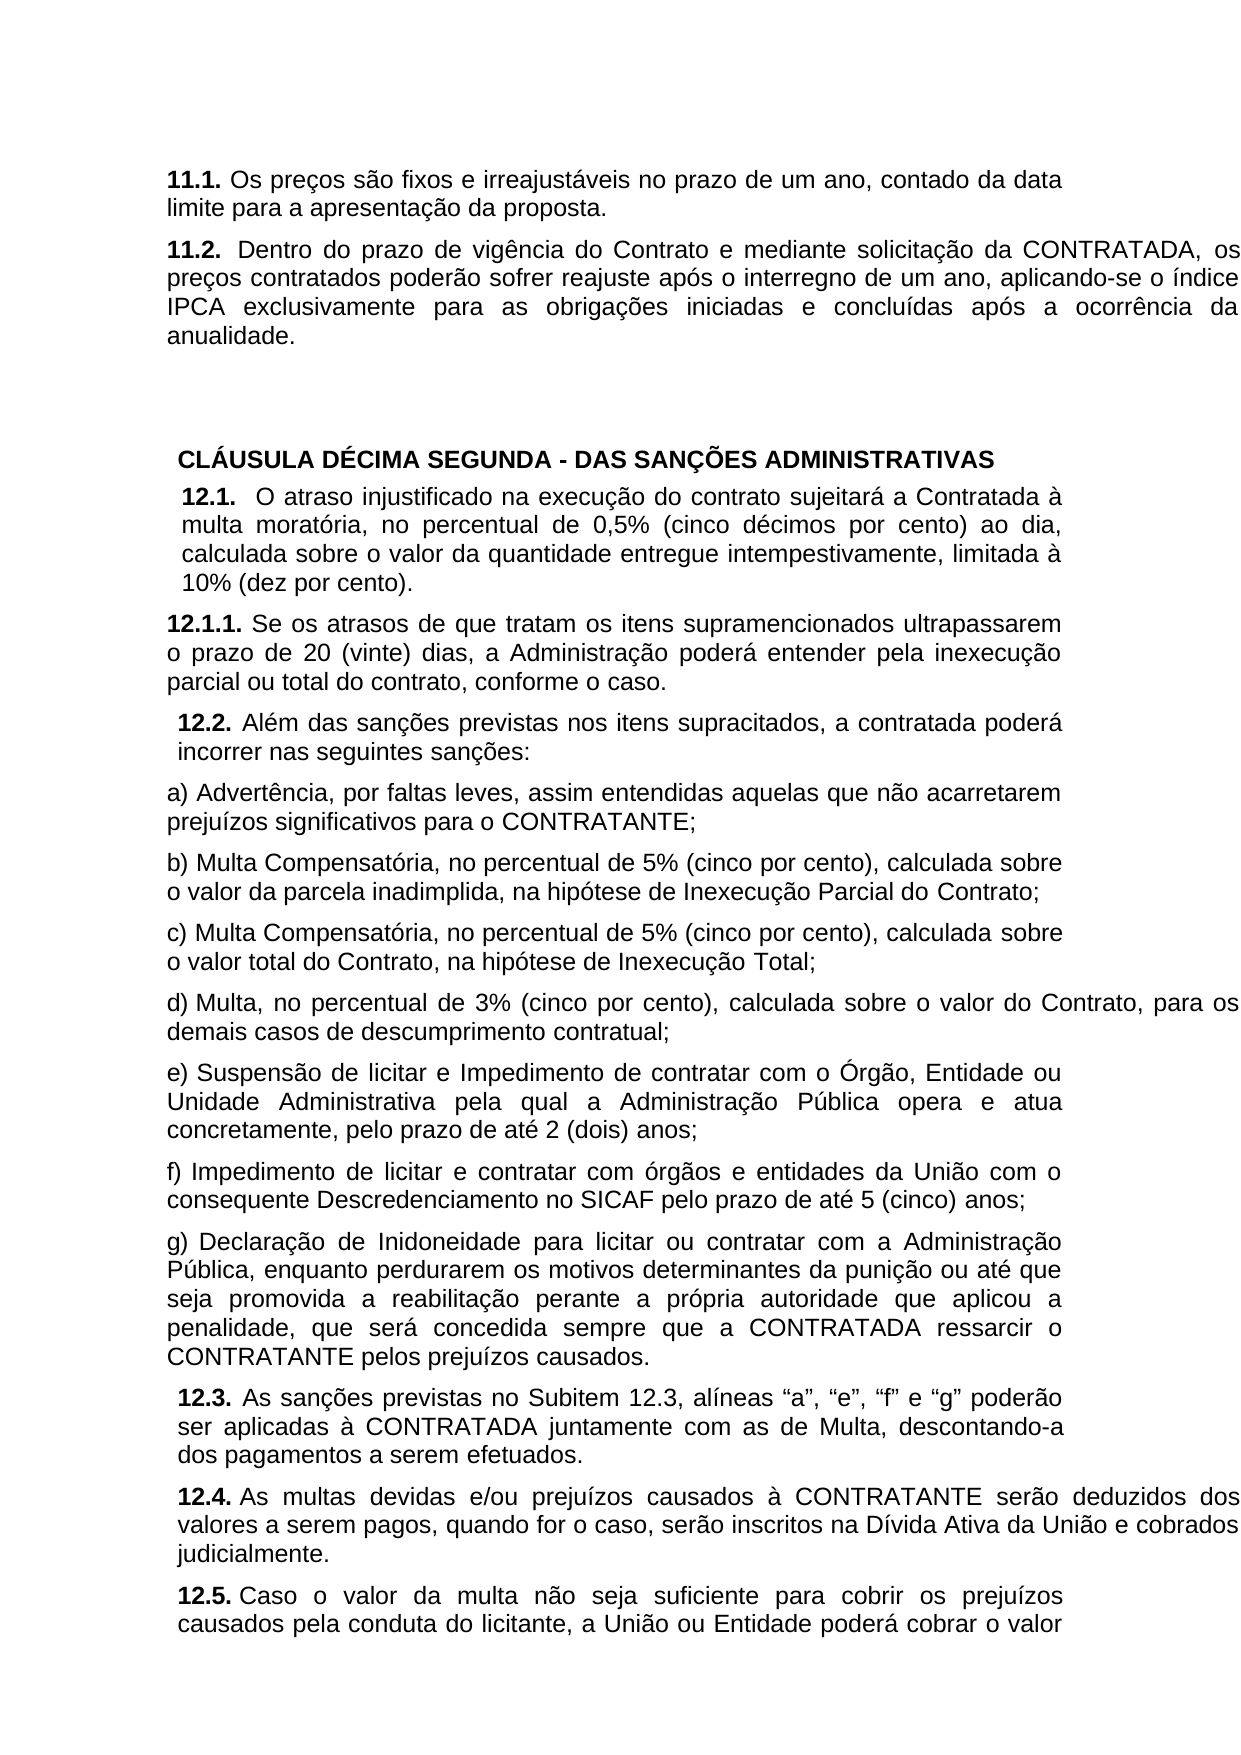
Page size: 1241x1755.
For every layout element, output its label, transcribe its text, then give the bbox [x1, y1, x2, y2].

list As multas devidas e/ou prejuízos causados à CONTRATANTE serão deduzidos dos valores a serem pagos, quando for o caso, serão inscritos na Dívida Ativa da União e cobrados judicialmente. [177, 1482, 1241, 1568]
list Dentro do prazo de vigência do Contrato e mediante solicitação da CONTRATADA, os preços contratados poderão sofrer reajuste após o interregno de um ano, aplicando-se o índice IPCA exclusivamente para as obrigações iniciadas e concluídas após a ocorrência da anualidade. [167, 234, 1241, 349]
list Suspensão de licitar e Impedimento de contratar com o Órgão, Entidade ou Unidade Administrativa pela qual a Administração Pública opera e atua concretamente, pelo prazo de até 2 (dois) anos; [167, 1058, 1064, 1144]
list O atraso injustificado na execução do contrato sujeitará a Contratada à multa moratória, no percentual de 0,5% (cinco décimos por cento) ao dia, calculada sobre o valor da quantidade entregue intempestivamente, limitada à 10% (dez por cento). [181, 482, 1063, 597]
list Caso o valor da multa não seja suficiente para cobrir os prejuízos causados pela conduta do licitante, a União ou Entidade poderá cobrar o valor [177, 1581, 1064, 1638]
list Impedimento de licitar e contratar com órgãos e entidades da União com o consequente Descredenciamento no SICAF pelo prazo de até 5 (cinco) anos; [167, 1157, 1063, 1214]
list Declaração de Inidoneidade para licitar ou contratar com a Administração Pública, enquanto perdurarem os motivos determinantes da punição ou até que seja promovida a reabilitação perante a própria autoridade que aplicou a penalidade, que será concedida sempre que a CONTRATADA ressarcir o CONTRATANTE pelos prejuízos causados. [167, 1227, 1063, 1371]
list As sanções previstas no Subitem 12.3, alíneas “a”, “e”, “f” e “g” poderão ser aplicadas à CONTRATADA juntamente com as de Multa, descontando-a dos pagamentos a serem efetuados. [177, 1383, 1064, 1469]
list Multa Compensatória, no percentual de 5% (cinco por cento), calculada sobre o valor da parcela inadimplida, na hipótese de Inexecução Parcial do Contrato; [167, 848, 1063, 905]
list Multa Compensatória, no percentual de 5% (cinco por cento), calculada sobre o valor total do Contrato, na hipótese de Inexecução Total; [167, 918, 1063, 975]
list Se os atrasos de que tratam os itens supramencionados ultrapassarem o prazo de 20 (vinte) dias, a Administração poderá entender pela inexecução parcial ou total do contrato, conforme o caso. [167, 609, 1063, 695]
list Advertência, por faltas leves, assim entendidas aquelas que não acarretarem prejuízos significativos para o CONTRATANTE; [167, 778, 1063, 835]
subtitle CLÁUSULA DÉCIMA SEGUNDA - DAS SANÇÕES ADMINISTRATIVAS [177, 445, 1241, 473]
list Além das sanções previstas nos itens supracitados, a contratada poderá incorrer nas seguintes sanções: [177, 708, 1064, 765]
list Multa, no percentual de 3% (cinco por cento), calculada sobre o valor do Contrato, para os demais casos de descumprimento contratual; [167, 988, 1241, 1045]
list Os preços são fixos e irreajustáveis no prazo de um ano, contado da data limite para a apresentação da proposta. [167, 164, 1063, 222]
